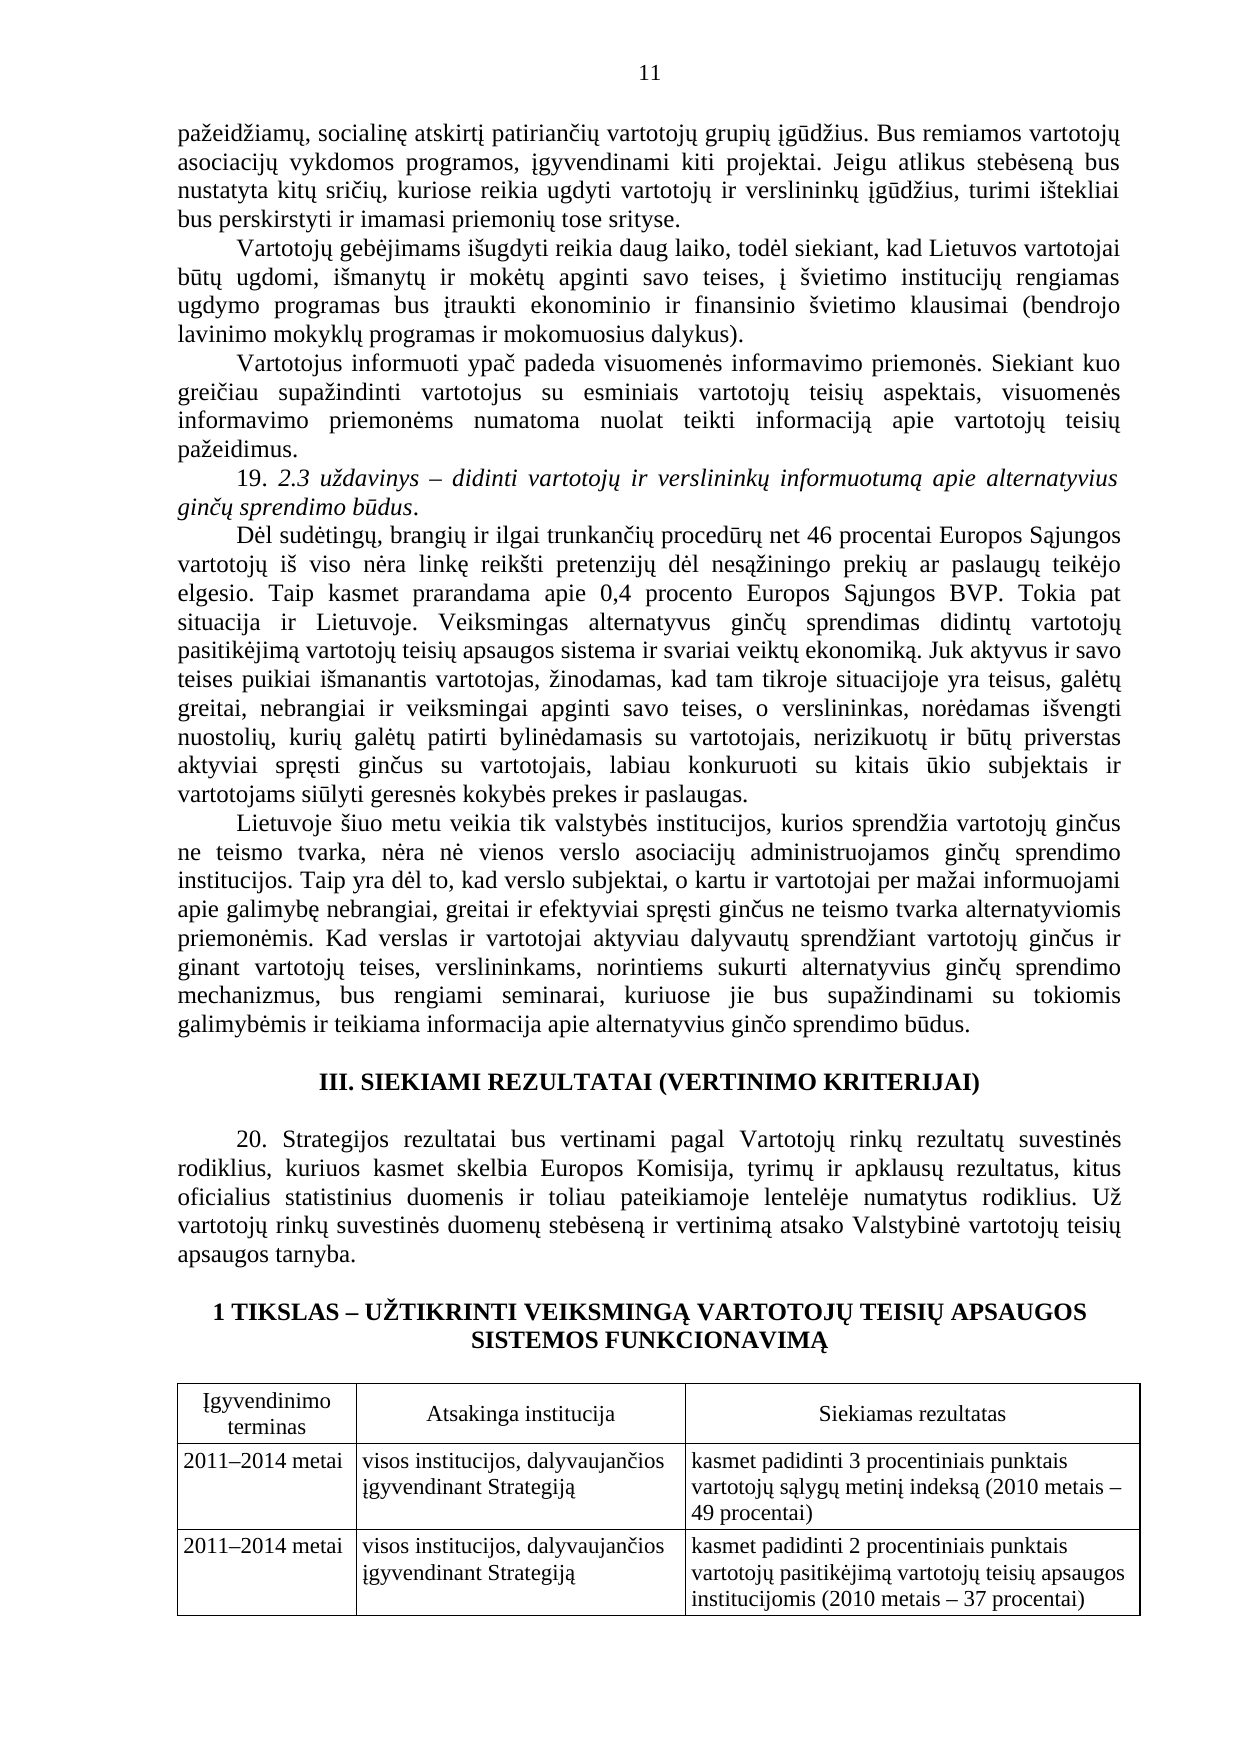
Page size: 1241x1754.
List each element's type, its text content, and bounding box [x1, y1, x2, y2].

table_cell 2011–2014 metai [178, 1444, 356, 1529]
table_header Įgyvendinimo terminas [178, 1384, 356, 1443]
table_header Siekiamas rezultatas [686, 1384, 1139, 1443]
text Vartotojus informuoti ypač padeda visuomenės informavimo priemonės. Siekiant kuo greičiau supažindinti vartotojus su esminiais vartotojų teisių aspektais, visuomenės informavimo priemonėms numatoma nuolat teikti informaciją apie vartotojų teisių pažeidimus. [177, 348, 1122, 463]
text Vartotojų gebėjimams išugdyti reikia daug laiko, todėl siekiant, kad Lietuvos vartotojai būtų ugdomi, išmanytų ir mokėtų apginti savo teises, į švietimo institucijų rengiamas ugdymo programas bus įtraukti ekonominio ir finansinio švietimo klausimai (bendrojo lavinimo mokyklų programas ir mokomuosius dalykus). [177, 233, 1122, 348]
text 19. 2.3 uždavinys – didinti vartotojų ir verslininkų informuotumą apie alternatyvius ginčų sprendimo būdus. [177, 463, 1122, 521]
text 20. Strategijos rezultatai bus vertinami pagal Vartotojų rinkų rezultatų suvestinės rodiklius, kuriuos kasmet skelbia Europos Komisija, tyrimų ir apklausų rezultatus, kitus oficialius statistinius duomenis ir toliau pateikiamoje lentelėje numatytus rodiklius. Už vartotojų rinkų suvestinės duomenų stebėseną ir vertinimą atsako Valstybinė vartotojų teisių apsaugos tarnyba. [177, 1124, 1122, 1268]
table_cell kasmet padidinti 2 procentiniais punktais vartotojų pasitikėjimą vartotojų teisių apsaugos institucijomis (2010 metais – 37 procentai) [686, 1530, 1139, 1614]
table_cell kasmet padidinti 3 procentiniais punktais vartotojų sąlygų metinį indeksą (2010 metais – 49 procentai) [686, 1444, 1139, 1529]
text Lietuvoje šiuo metu veikia tik valstybės institucijos, kurios sprendžia vartotojų ginčus ne teismo tvarka, nėra nė vienos verslo asociacijų administruojamos ginčų sprendimo institucijos. Taip yra dėl to, kad verslo subjektai, o kartu ir vartotojai per mažai informuojami apie galimybę nebrangiai, greitai ir efektyviai spręsti ginčus ne teismo tvarka alternatyviomis priemonėmis. Kad verslas ir vartotojai aktyviau dalyvautų sprendžiant vartotojų ginčus ir ginant vartotojų teises, verslininkams, norintiems sukurti alternatyvius ginčų sprendimo mechanizmus, bus rengiami seminarai, kuriuose jie bus supažindinami su tokiomis galimybėmis ir teikiama informacija apie alternatyvius ginčo sprendimo būdus. [177, 808, 1122, 1038]
text III. SIEKIAMI REZULTATAI (VERTINIMO KRITERIJAI) [177, 1067, 1122, 1096]
text Dėl sudėtingų, brangių ir ilgai trunkančių procedūrų net 46 procentai Europos Sąjungos vartotojų iš viso nėra linkę reikšti pretenzijų dėl nesąžiningo prekių ar paslaugų teikėjo elgesio. Taip kasmet prarandama apie 0,4 procento Europos Sąjungos BVP. Tokia pat situacija ir Lietuvoje. Veiksmingas alternatyvus ginčų sprendimas didintų vartotojų pasitikėjimą vartotojų teisių apsaugos sistema ir svariai veiktų ekonomiką. Juk aktyvus ir savo teises puikiai išmanantis vartotojas, žinodamas, kad tam tikroje situacijoje yra teisus, galėtų greitai, nebrangiai ir veiksmingai apginti savo teises, o verslininkas, norėdamas išvengti nuostolių, kurių galėtų patirti bylinėdamasis su vartotojais, nerizikuotų ir būtų priverstas aktyviai spręsti ginčus su vartotojais, labiau konkuruoti su kitais ūkio subjektais ir vartotojams siūlyti geresnės kokybės prekes ir paslaugas. [177, 521, 1122, 808]
table_cell 2011–2014 metai [178, 1530, 356, 1614]
text pažeidžiamų, socialinę atskirtį patiriančių vartotojų grupių įgūdžius. Bus remiamos vartotojų asociacijų vykdomos programos, įgyvendinami kiti projektai. Jeigu atlikus stebėseną bus nustatyta kitų sričių, kuriose reikia ugdyti vartotojų ir verslininkų įgūdžius, turimi ištekliai bus perskirstyti ir imamasi priemonių tose srityse. [177, 118, 1122, 233]
text 1 TIKSLAS – UŽTIKRINTI veiksmingą VARTOTOJŲ TEISIŲ APSAUGOS SISTEMOS FUNKCIONAVIMĄ [177, 1297, 1122, 1354]
table_cell visos institucijos, dalyvaujančios įgyvendinant Strategiją [357, 1530, 685, 1614]
table_header Atsakinga institucija [357, 1384, 685, 1443]
table_cell visos institucijos, dalyvaujančios įgyvendinant Strategiją [357, 1444, 685, 1529]
